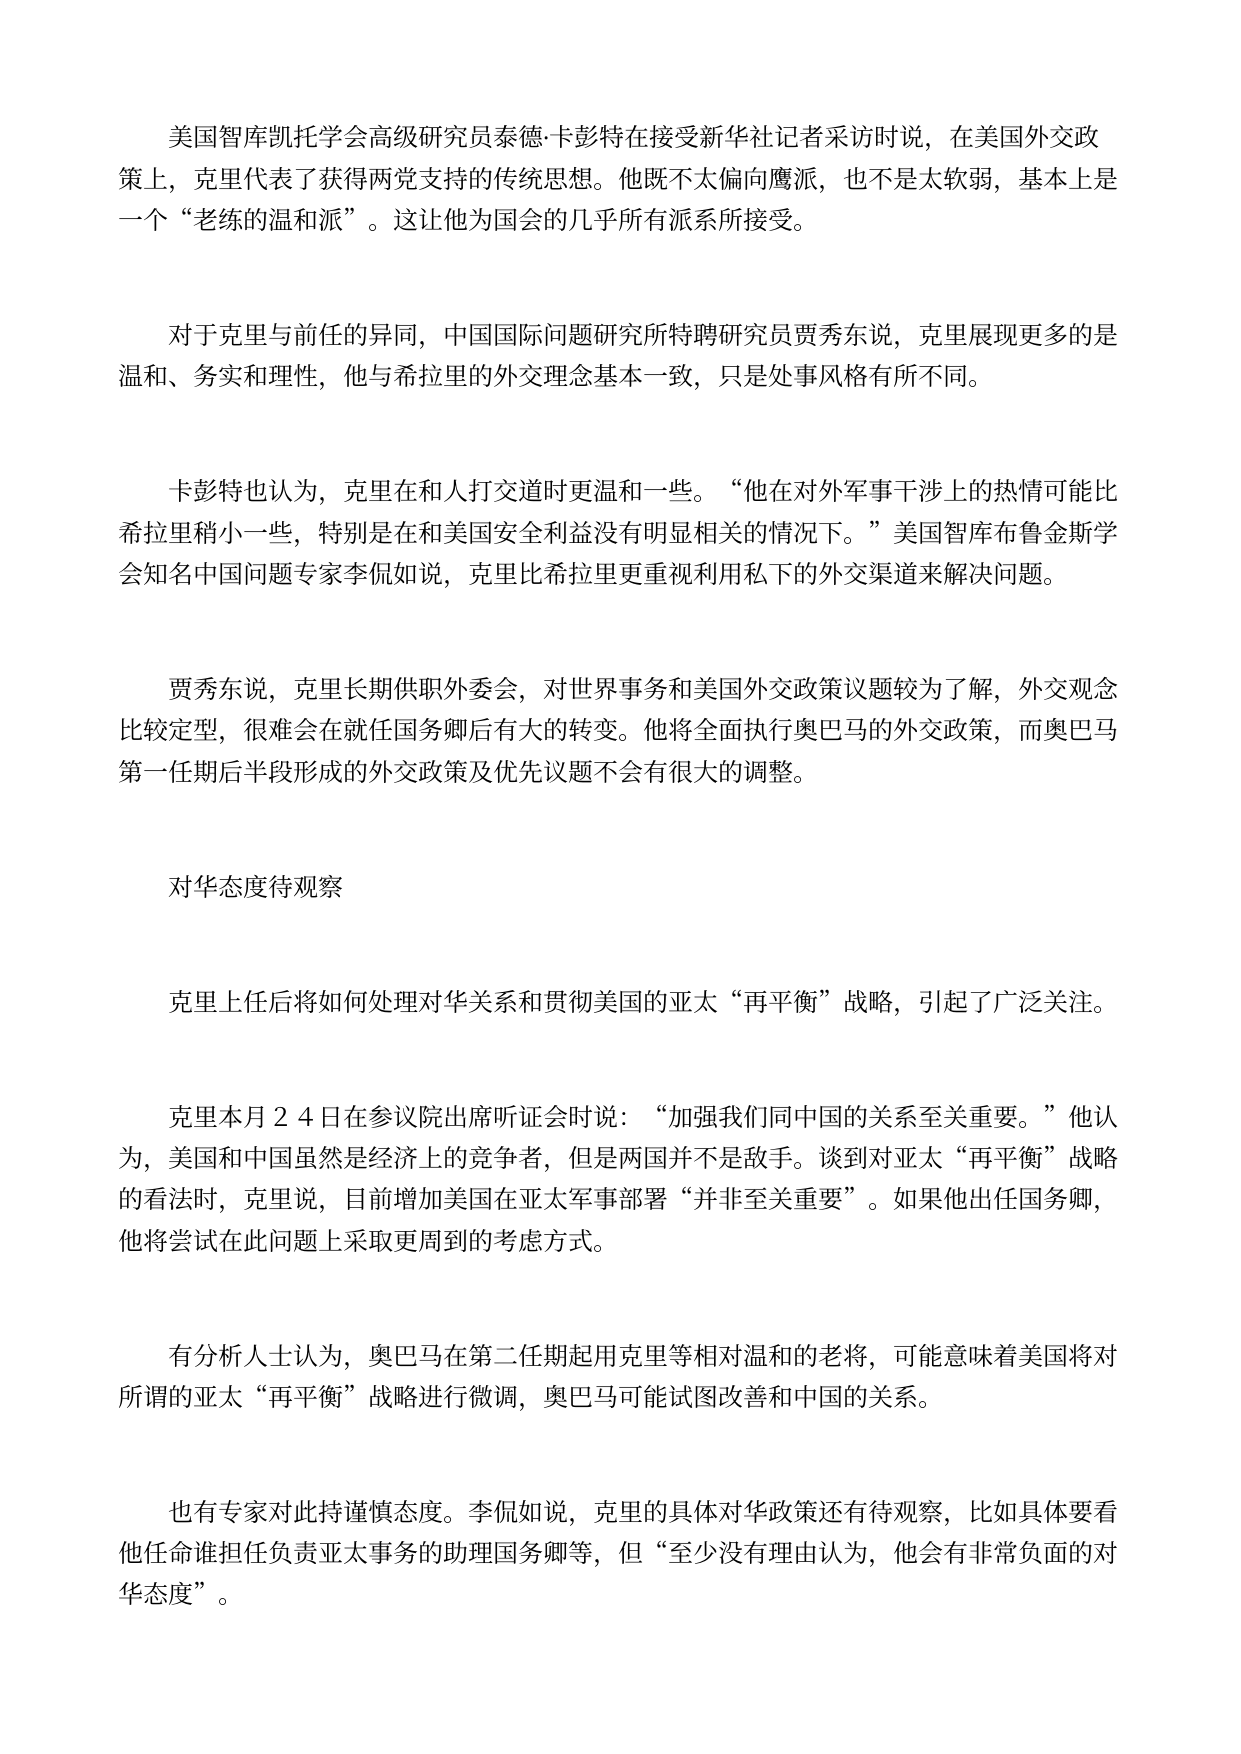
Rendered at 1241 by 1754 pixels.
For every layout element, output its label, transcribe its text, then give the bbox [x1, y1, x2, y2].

text 美国智库凯托学会高级研究员泰德·卡彭特在接受新华社记者采访时说，在美国外交政策上，克里代表了获得两党支持的传统思想。他既不太偏向鹰派，也不是太软弱，基本上是一个“老练的温和派”。这让他为国会的几乎所有派系所接受。 [118, 118, 1122, 237]
text 对于克里与前任的异同，中国国际问题研究所特聘研究员贾秀东说，克里展现更多的是温和、务实和理性，他与希拉里的外交理念基本一致，只是处事风格有所不同。 [118, 316, 1122, 393]
text 贾秀东说，克里长期供职外委会，对世界事务和美国外交政策议题较为了解，外交观念比较定型，很难会在就任国务卿后有大的转变。他将全面执行奥巴马的外交政策，而奥巴马第一任期后半段形成的外交政策及优先议题不会有很大的调整。 [118, 670, 1122, 788]
text 克里上任后将如何处理对华关系和贯彻美国的亚太“再平衡”战略，引起了广泛关注。 [118, 982, 1122, 1018]
text 也有专家对此持谨慎态度。李侃如说，克里的具体对华政策还有待观察，比如具体要看他任命谁担任负责亚太事务的助理国务卿等，但“至少没有理由认为，他会有非常负面的对华态度”。 [118, 1493, 1122, 1611]
text 卡彭特也认为，克里在和人打交道时更温和一些。“他在对外军事干涉上的热情可能比希拉里稍小一些，特别是在和美国安全利益没有明显相关的情况下。”美国智库布鲁金斯学会知名中国问题专家李侃如说，克里比希拉里更重视利用私下的外交渠道来解决问题。 [118, 472, 1122, 591]
text 有分析人士认为，奥巴马在第二任期起用克里等相对温和的老将，可能意味着美国将对所谓的亚太“再平衡”战略进行微调，奥巴马可能试图改善和中国的关系。 [118, 1336, 1122, 1413]
text 克里本月２４日在参议院出席听证会时说：“加强我们同中国的关系至关重要。”他认为，美国和中国虽然是经济上的竞争者，但是两国并不是敌手。谈到对亚太“再平衡”战略的看法时，克里说，目前增加美国在亚太军事部署“并非至关重要”。如果他出任国务卿，他将尝试在此问题上采取更周到的考虑方式。 [118, 1097, 1122, 1257]
text 对华态度待观察 [118, 867, 1122, 903]
